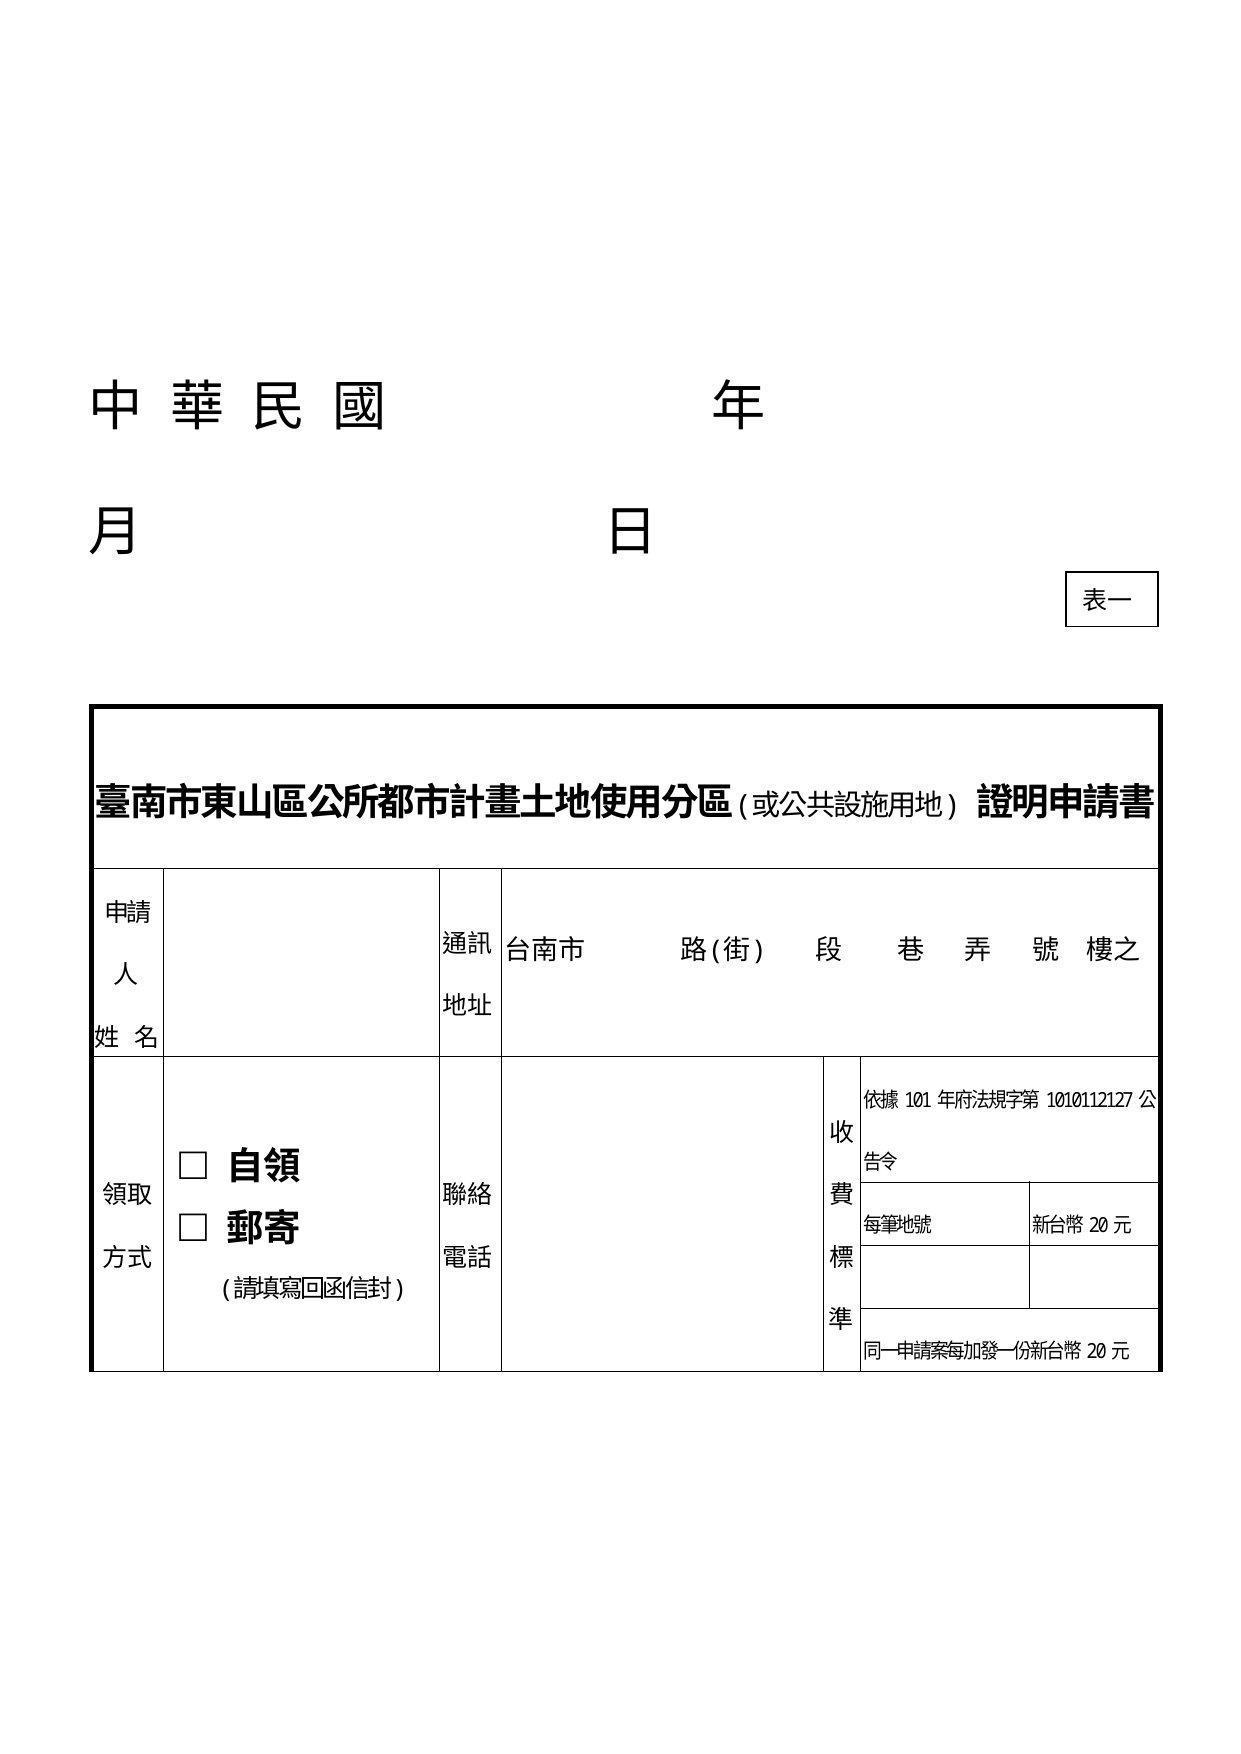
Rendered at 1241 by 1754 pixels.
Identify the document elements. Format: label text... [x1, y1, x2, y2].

table_cell 依據101年府法規字第1010112127公告令 [861, 1057, 1158, 1181]
table_header 臺南市東山區公所都市計畫土地使用分區(或公共設施用地) 證明申請書 [94, 709, 1158, 868]
text 中 華 民 國 年 月 日 [89, 329, 1199, 579]
table_cell [164, 869, 439, 1056]
table_cell 同一申請案每加發一份新台幣20元 [861, 1309, 1158, 1371]
table_cell 每筆地號 [861, 1183, 1029, 1244]
text 表一 [1082, 580, 1142, 616]
table_cell [861, 1246, 1029, 1307]
table_cell 自領 郵寄 (請填寫回函信封) [164, 1057, 439, 1371]
table_cell 新台幣20元 [1030, 1183, 1158, 1244]
table_cell [502, 1057, 823, 1371]
table_cell 領取 方式 [94, 1057, 163, 1371]
table_cell 通訊 地址 [440, 869, 501, 1056]
table_cell 收費標準 [824, 1057, 860, 1371]
table_cell [1030, 1246, 1158, 1307]
table_cell 申請人 姓 名 [94, 869, 163, 1056]
table_cell 台南市 路(街) 段 巷 弄 號 樓之 [502, 869, 1158, 1056]
table_cell 聯絡 電話 [440, 1057, 501, 1371]
